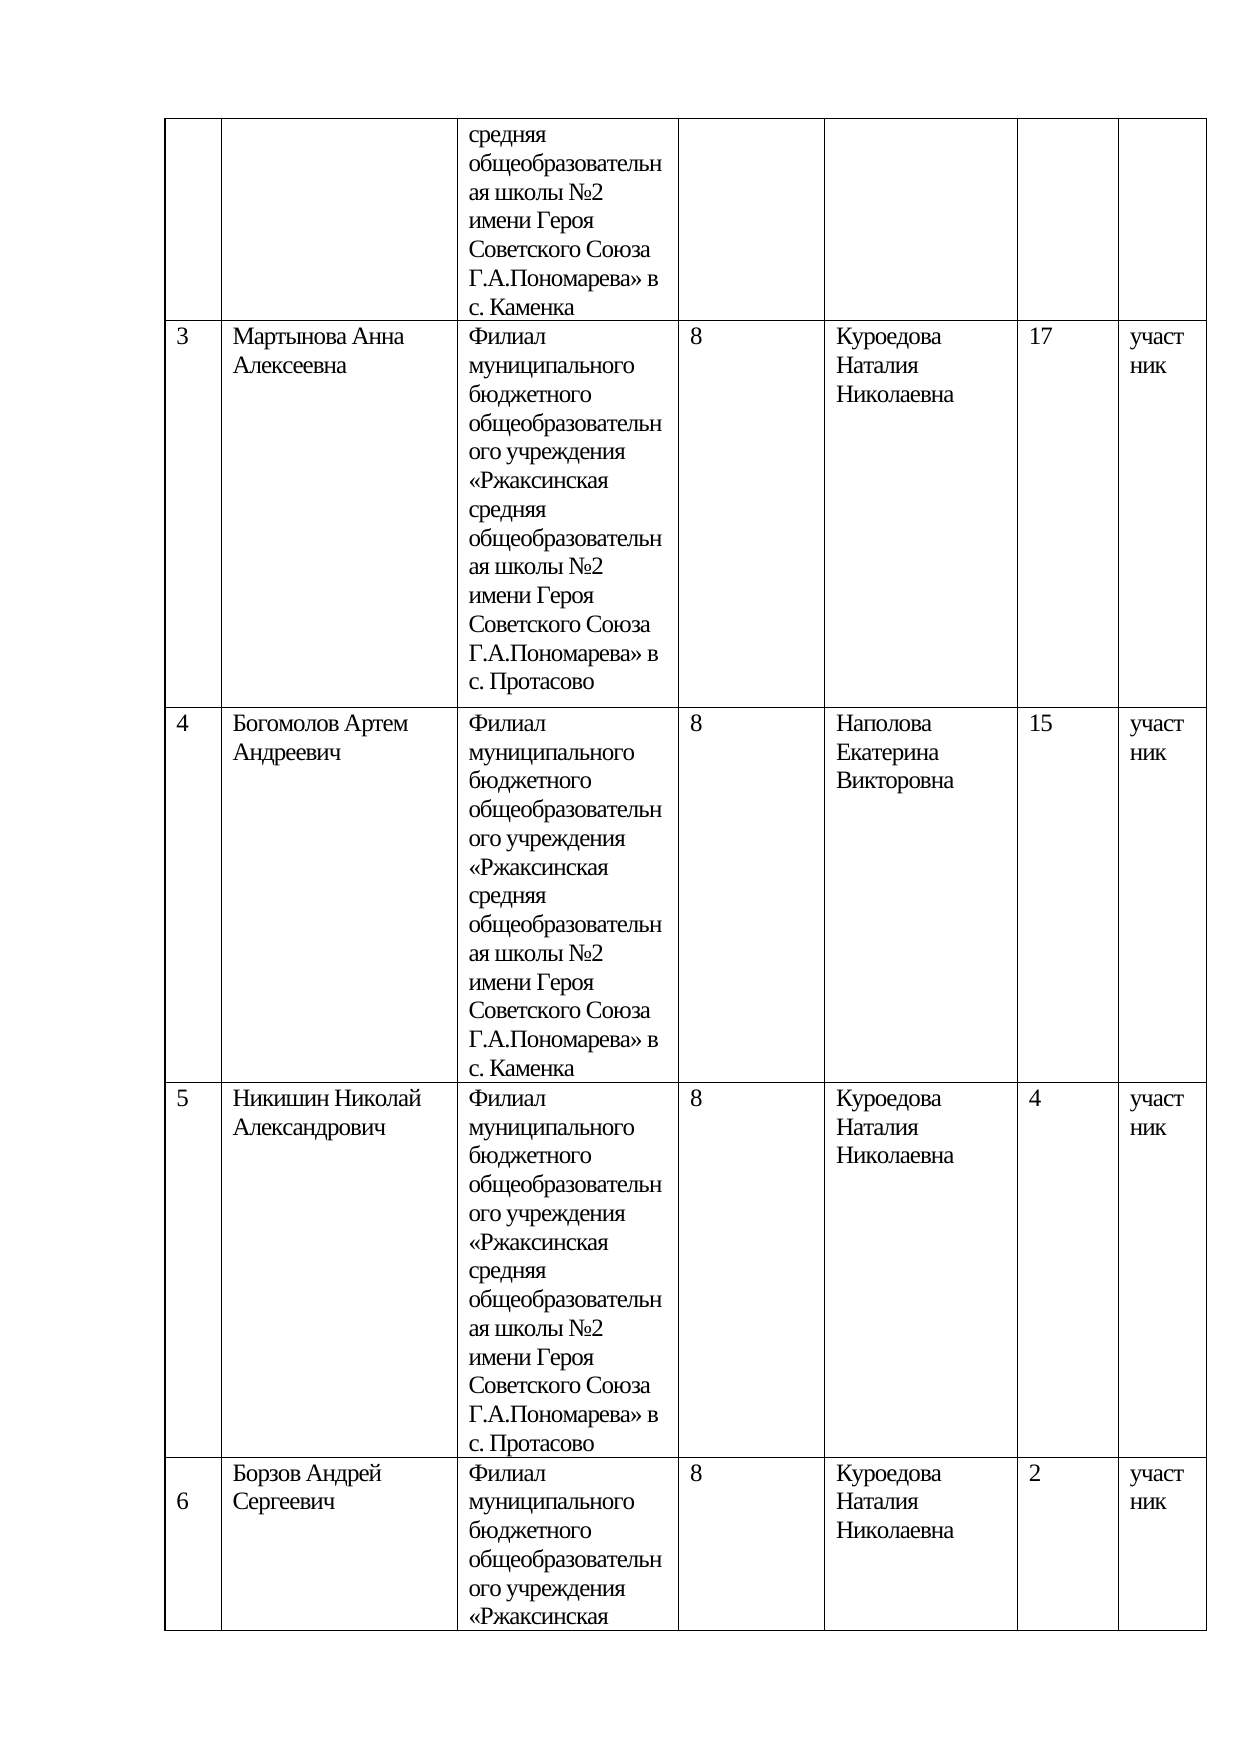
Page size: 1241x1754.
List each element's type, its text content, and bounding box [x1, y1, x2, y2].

table_cell 15 [1018, 708, 1118, 1082]
table_cell средняя общеобразовательная школы №2 имени Героя Советского Союза Г.А.Пономарева» в с. Каменка [458, 119, 678, 320]
table_cell 4 [1018, 1083, 1118, 1457]
table_cell Мартынова Анна Алексеевна [222, 321, 457, 707]
table_cell [166, 119, 221, 320]
table_cell Куроедова Наталия Николаевна [825, 1083, 1017, 1457]
table_cell [679, 119, 824, 320]
table_cell 5 [166, 1083, 221, 1457]
table_cell Филиал муниципального бюджетного общеобразовательного учреждения «Ржаксинская средняя общеобразовательная школы №2 имени Героя Советского Союза Г.А.Пономарева» в с. Протасово [458, 321, 678, 707]
table_cell [825, 119, 1017, 320]
table_cell 8 [679, 321, 824, 707]
table_cell участник [1119, 1458, 1206, 1630]
table_cell Никишин Николай Александрович [222, 1083, 457, 1457]
table_cell [1018, 119, 1118, 320]
table_cell 8 [679, 1458, 824, 1630]
table_cell Куроедова Наталия Николаевна [825, 321, 1017, 707]
table_cell Филиал муниципального бюджетного общеобразовательного учреждения «Ржаксинская [458, 1458, 678, 1630]
table_cell участник [1119, 321, 1206, 707]
table_cell 8 [679, 1083, 824, 1457]
table_cell [1119, 119, 1206, 320]
table_cell Филиал муниципального бюджетного общеобразовательного учреждения «Ржаксинская средняя общеобразовательная школы №2 имени Героя Советского Союза Г.А.Пономарева» в с. Протасово [458, 1083, 678, 1457]
table_cell [222, 119, 457, 320]
table_cell Богомолов Артем Андреевич [222, 708, 457, 1082]
table_cell 4 [166, 708, 221, 1082]
table_cell Куроедова Наталия Николаевна [825, 1458, 1017, 1630]
table_cell Филиал муниципального бюджетного общеобразовательного учреждения «Ржаксинская средняя общеобразовательная школы №2 имени Героя Советского Союза Г.А.Пономарева» в с. Каменка [458, 708, 678, 1082]
table_cell Наполова Екатерина Викторовна [825, 708, 1017, 1082]
table_cell 8 [679, 708, 824, 1082]
table_cell участник [1119, 1083, 1206, 1457]
table_cell 3 [166, 321, 221, 707]
table_cell Борзов Андрей Сергеевич [222, 1458, 457, 1630]
table_cell 6 [166, 1458, 221, 1630]
table_cell 2 [1018, 1458, 1118, 1630]
table_cell 17 [1018, 321, 1118, 707]
table_cell участник [1119, 708, 1206, 1082]
